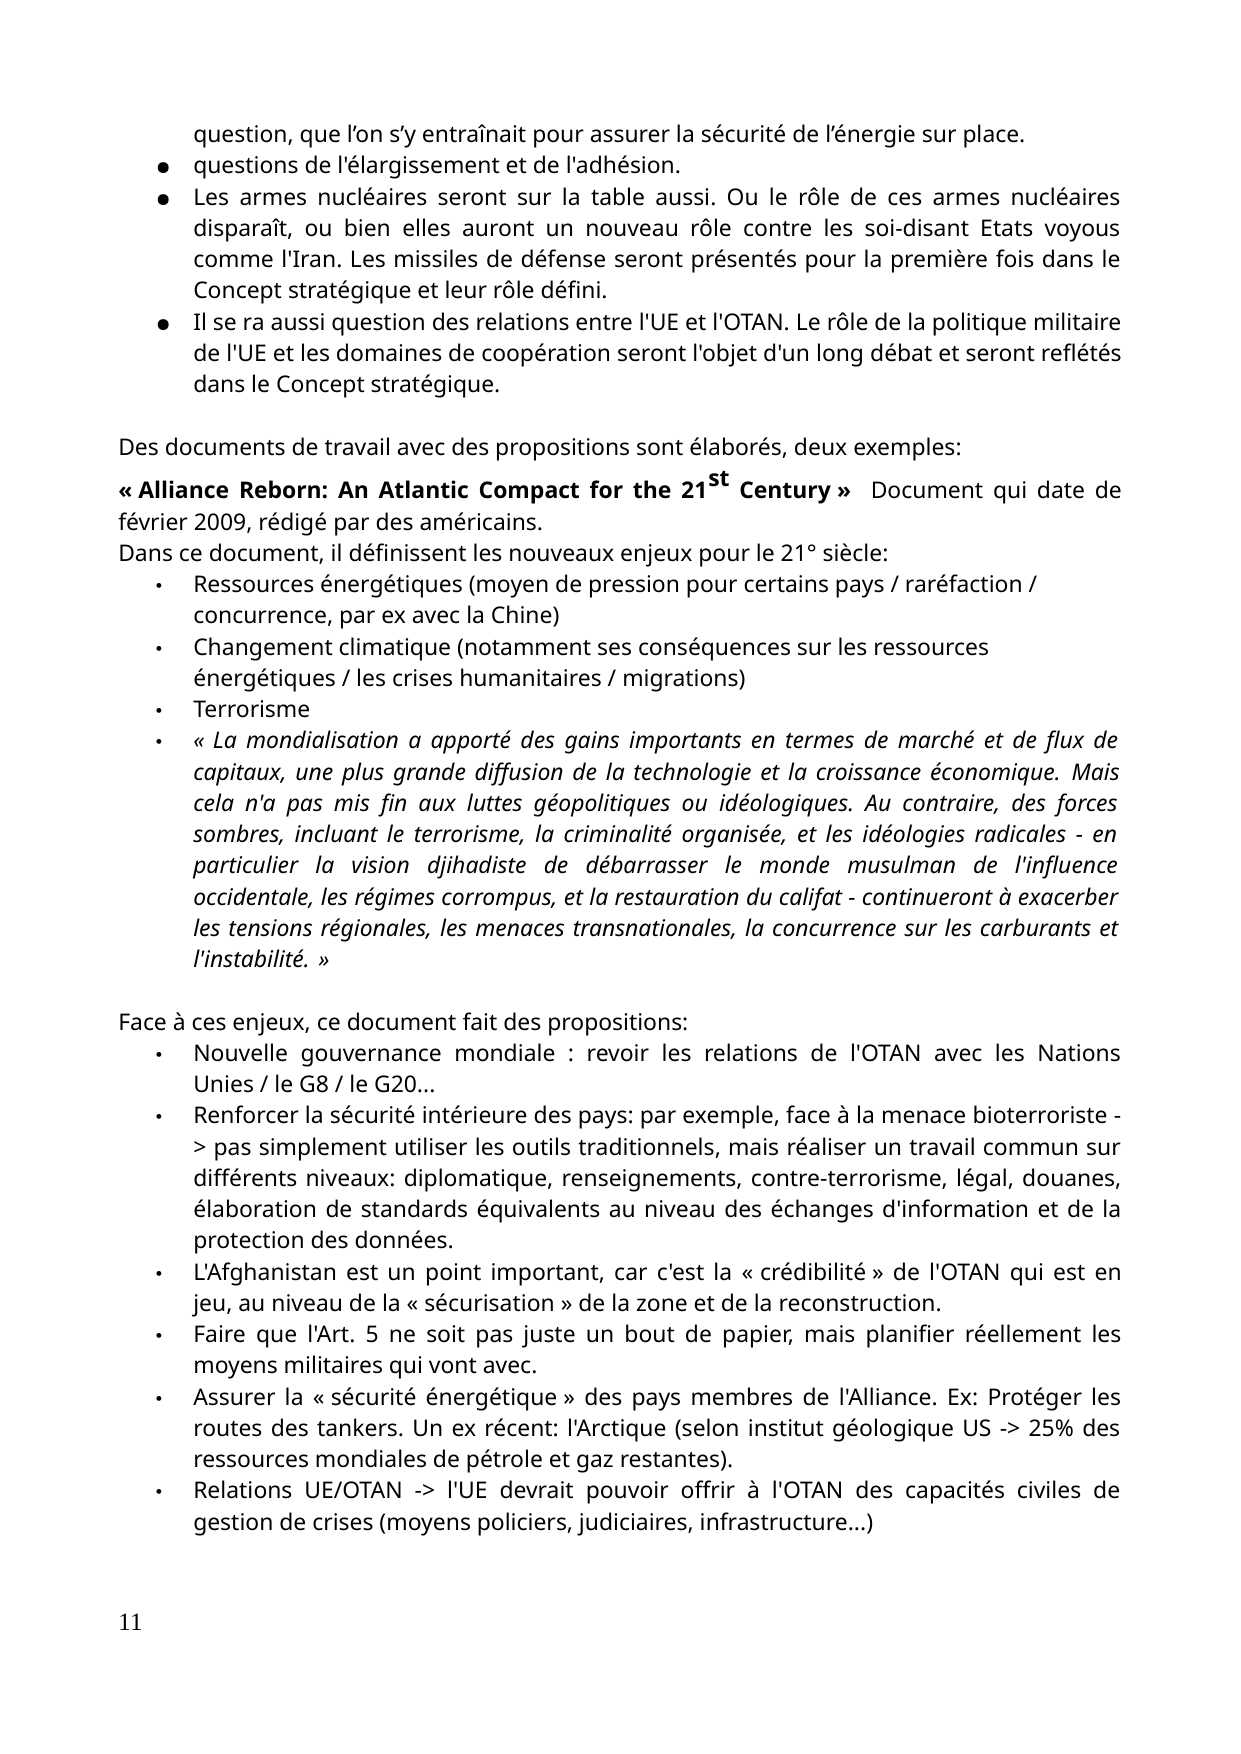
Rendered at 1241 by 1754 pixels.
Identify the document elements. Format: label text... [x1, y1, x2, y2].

list Les armes nucléaires seront sur la table aussi. Ou le rôle de ces armes nucléaires disparaît, ou bien elles auront un nouveau rôle contre les soi-disant Etats voyous comme l'Iran. Les missiles de défense seront présentés pour la première fois dans le Concept stratégique et leur rôle défini. [156, 181, 1122, 306]
list Relations UE/OTAN -> l'UE devrait pouvoir offrir à l'OTAN des capacités civiles de gestion de crises (moyens policiers, judiciaires, infrastructure...) [156, 1474, 1122, 1537]
text « Alliance Reborn: An Atlantic Compact for the 21st Century » Document qui date de février 2009, rédigé par des américains. [118, 462, 1122, 537]
list « La mondialisation a apporté des gains importants en termes de marché et de flux de capitaux, une plus grande diffusion de la technologie et la croissance économique. Mais cela n'a pas mis fin aux luttes géopolitiques ou idéologiques. Au contraire, des forces sombres, incluant le terrorisme, la criminalité organisée, et les idéologies radicales - en particulier la vision djihadiste de débarrasser le monde musulman de l'influence occidentale, les régimes corrompus, et la restauration du califat - continueront à exacerber les tensions régionales, les menaces transnationales, la concurrence sur les carburants et l'instabilité. » [156, 724, 1122, 974]
list Assurer la « sécurité énergétique » des pays membres de l'Alliance. Ex: Protéger les routes des tankers. Un ex récent: l'Arctique (selon institut géologique US -> 25% des ressources mondiales de pétrole et gaz restantes). [156, 1381, 1122, 1474]
list question, que l’on s’y entraînait pour assurer la sécurité de l’énergie sur place. [156, 118, 1122, 149]
list Changement climatique (notamment ses conséquences sur les ressources énergétiques / les crises humanitaires / migrations) [156, 631, 1122, 693]
text Face à ces enjeux, ce document fait des propositions: [118, 1006, 1122, 1037]
list Renforcer la sécurité intérieure des pays: par exemple, face à la menace bioterroriste -> pas simplement utiliser les outils traditionnels, mais réaliser un travail commun sur différents niveaux: diplomatique, renseignements, contre-terrorisme, légal, douanes, élaboration de standards équivalents au niveau des échanges d'information et de la protection des données. [156, 1099, 1122, 1256]
text Des documents de travail avec des propositions sont élaborés, deux exemples: [118, 431, 1122, 462]
list questions de l'élargissement et de l'adhésion. [156, 149, 1122, 181]
list Faire que l'Art. 5 ne soit pas juste un bout de papier, mais planifier réellement les moyens militaires qui vont avec. [156, 1318, 1122, 1381]
list Il se ra aussi question des relations entre l'UE et l'OTAN. Le rôle de la politique militaire de l'UE et les domaines de coopération seront l'objet d'un long débat et seront reflétés dans le Concept stratégique. [156, 306, 1122, 399]
list Nouvelle gouvernance mondiale : revoir les relations de l'OTAN avec les Nations Unies / le G8 / le G20... [156, 1037, 1122, 1099]
list Ressources énergétiques (moyen de pression pour certains pays / raréfaction / concurrence, par ex avec la Chine) [156, 568, 1122, 631]
text Dans ce document, il définissent les nouveaux enjeux pour le 21° siècle: [118, 537, 1122, 568]
list Terrorisme [156, 693, 1122, 724]
list L'Afghanistan est un point important, car c'est la « crédibilité » de l'OTAN qui est en jeu, au niveau de la « sécurisation » de la zone et de la reconstruction. [156, 1256, 1122, 1318]
